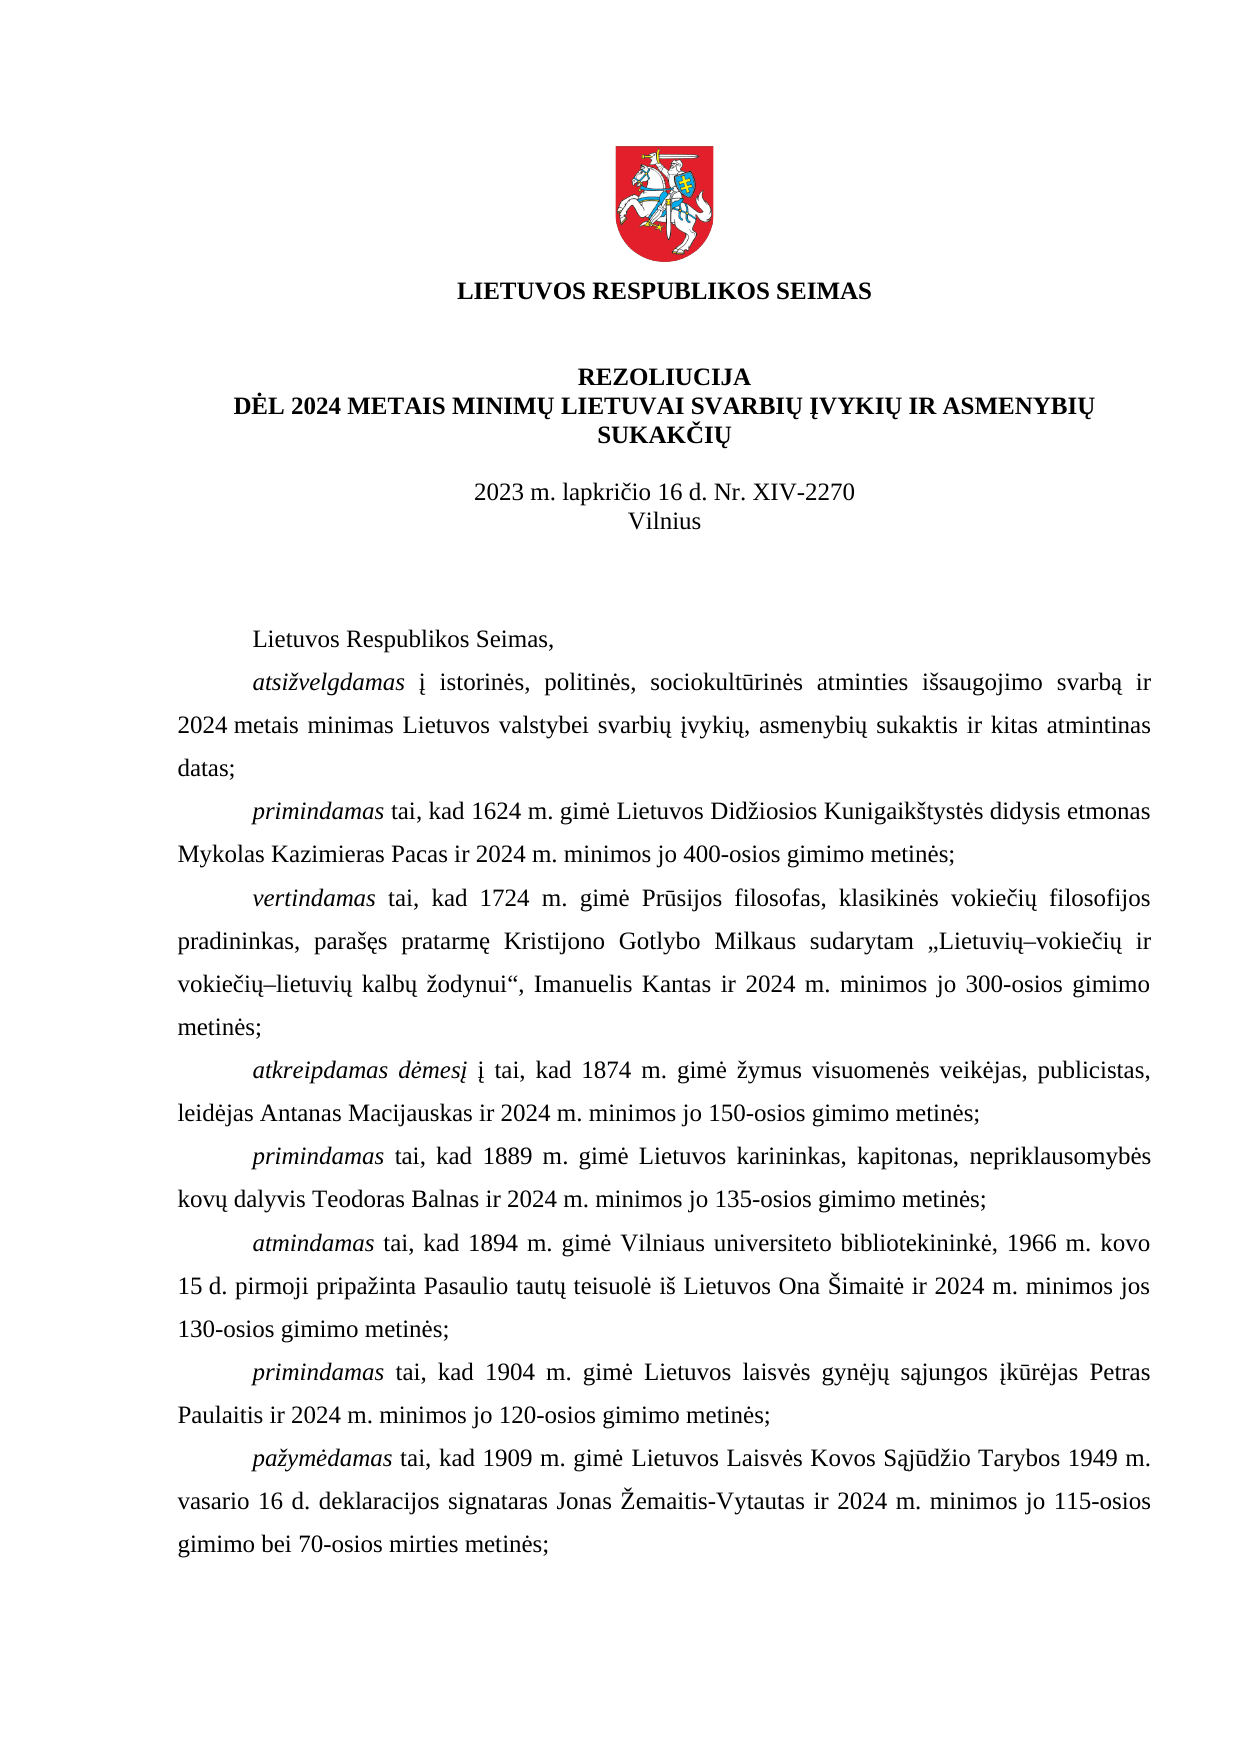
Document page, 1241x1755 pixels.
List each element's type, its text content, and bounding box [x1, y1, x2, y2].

text REZOLIUCIJA [177, 362, 1152, 391]
text Lietuvos Respublikos Seimas, [177, 624, 1152, 653]
text pažymėdamas tai, kad 1909 m. gimė Lietuvos Laisvės Kovos Sąjūdžio Tarybos 1949 m. vasario 16 d. deklaracijos signataras Jonas Žemaitis-Vytautas ir 2024 m. minimos jo 115-osios gimimo bei 70-osios mirties metinės; [177, 1443, 1152, 1558]
text primindamas tai, kad 1889 m. gimė Lietuvos karininkas, kapitonas, nepriklausomybės kovų dalyvis Teodoras Balnas ir 2024 m. minimos jo 135-osios gimimo metinės; [177, 1141, 1152, 1213]
text 2023 m. lapkričio 16 d. Nr. XIV-2270 [177, 477, 1152, 506]
text vertindamas tai, kad 1724 m. gimė Prūsijos filosofas, klasikinės vokiečių filosofijos pradininkas, parašęs pratarmę Kristijono Gotlybo Milkaus sudarytam „Lietuvių–vokiečių ir vokiečių–lietuvių kalbų žodynui“, Imanuelis Kantas ir 2024 m. minimos jo 300-osios gimimo metinės; [177, 883, 1152, 1041]
text DĖL 2024 METAIS MINIMŲ LIETUVAI SVARBIŲ ĮVYKIŲ IR ASMENYBIŲ SUKAKČIŲ [177, 391, 1152, 448]
text primindamas tai, kad 1904 m. gimė Lietuvos laisvės gynėjų sąjungos įkūrėjas Petras Paulaitis ir 2024 m. minimos jo 120-osios gimimo metinės; [177, 1357, 1152, 1429]
text primindamas tai, kad 1624 m. gimė Lietuvos Didžiosios Kunigaikštystės didysis etmonas Mykolas Kazimieras Pacas ir 2024 m. minimos jo 400-osios gimimo metinės; [177, 796, 1152, 868]
text atkreipdamas dėmesį į tai, kad 1874 m. gimė žymus visuomenės veikėjas, publicistas, leidėjas Antanas Macijauskas ir 2024 m. minimos jo 150-osios gimimo metinės; [177, 1055, 1152, 1127]
text atmindamas tai, kad 1894 m. gimė Vilniaus universiteto bibliotekininkė, 1966 m. kovo 15 d. pirmoji pripažinta Pasaulio tautų teisuolė iš Lietuvos Ona Šimaitė ir 2024 m. minimos jos 130-osios gimimo metinės; [177, 1228, 1152, 1343]
text LIETUVOS RESPUBLIKOS SEIMAS [177, 276, 1152, 305]
text Vilnius [177, 506, 1152, 535]
text atsižvelgdamas į istorinės, politinės, sociokultūrinės atminties išsaugojimo svarbą ir 2024 metais minimas Lietuvos valstybei svarbių įvykių, asmenybių sukaktis ir kitas atmintinas datas; [177, 667, 1152, 782]
